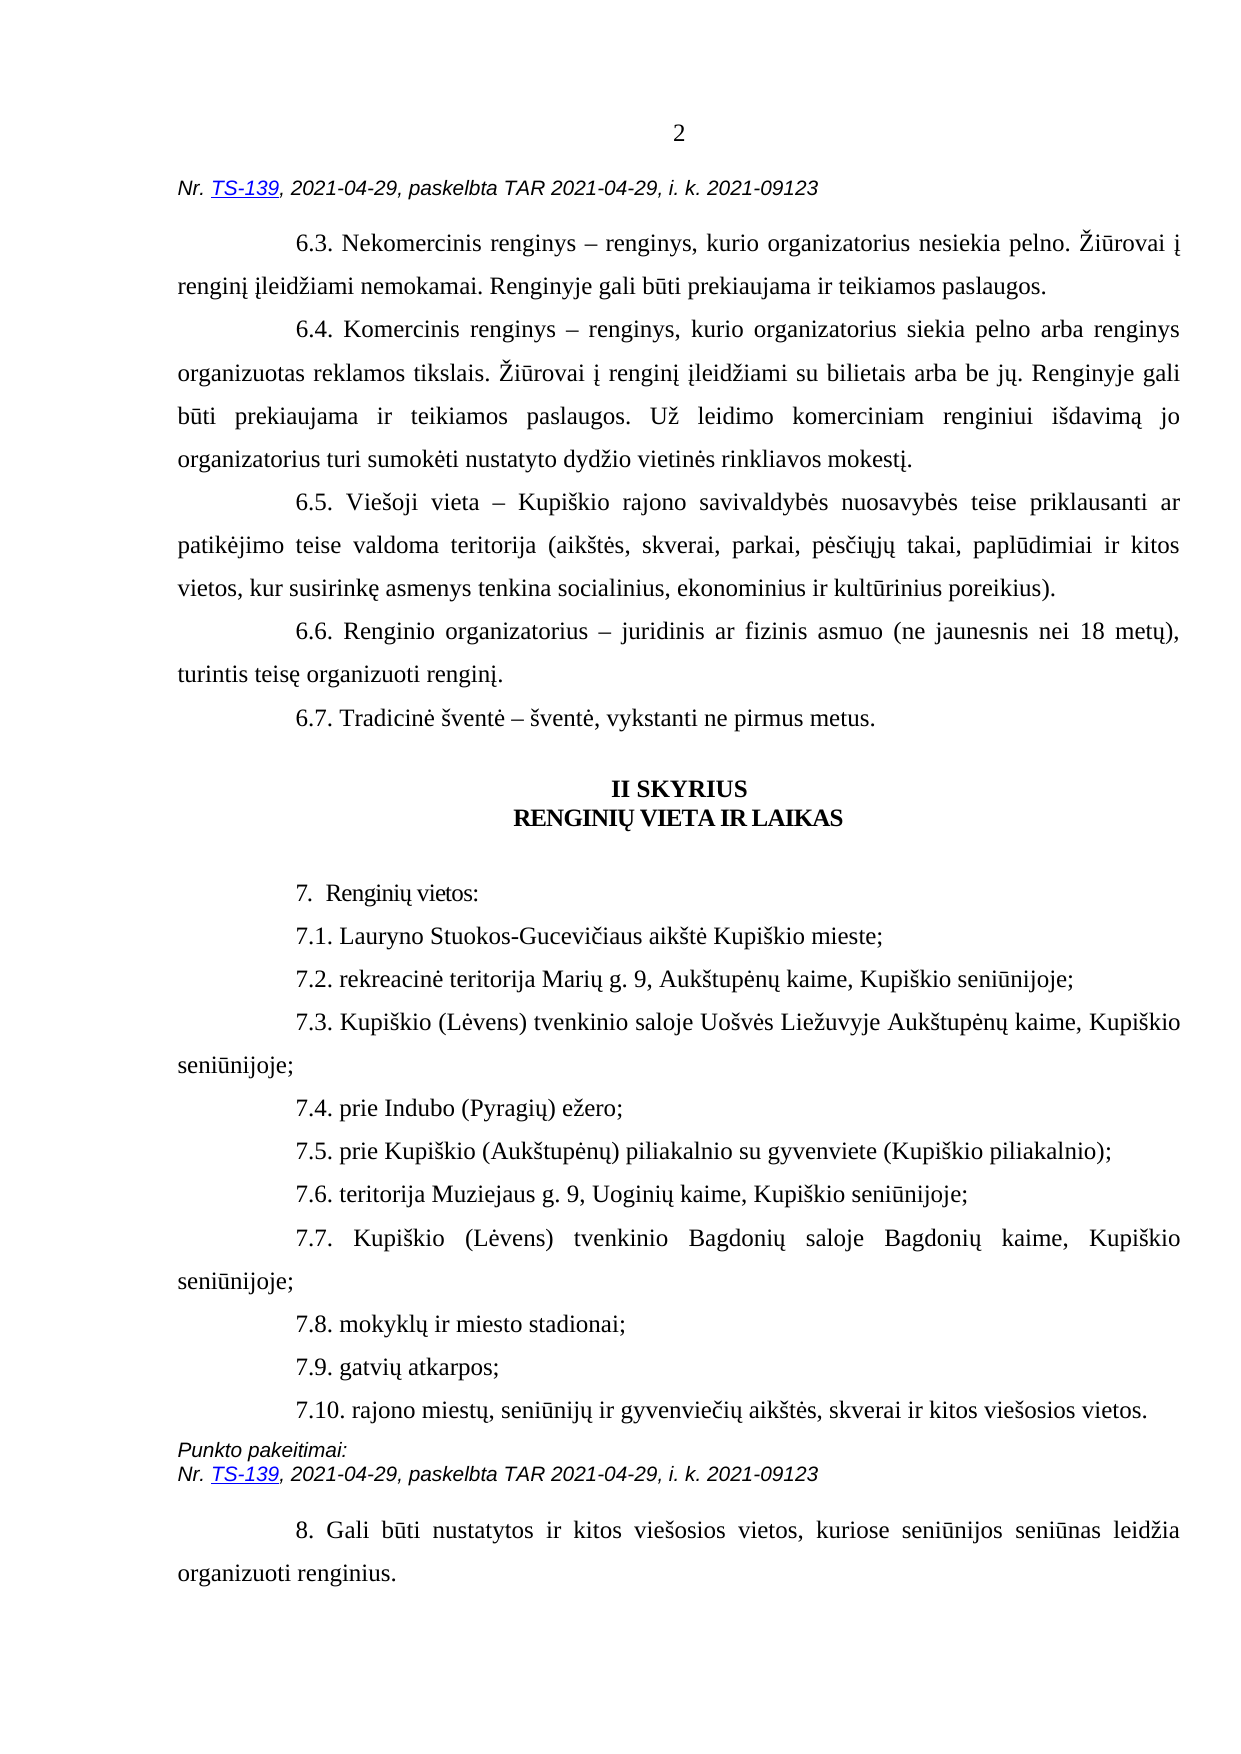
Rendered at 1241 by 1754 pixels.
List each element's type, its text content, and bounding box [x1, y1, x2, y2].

text 6.7. Tradicinė šventė – šventė, vykstanti ne pirmus metus. [177, 703, 1181, 731]
text 6.3. Nekomercinis renginys – renginys, kurio organizatorius nesiekia pelno. Žiūrovai į renginį įleidžiami nemokamai. Renginyje gali būti prekiaujama ir teikiamos paslaugos. [177, 228, 1181, 300]
text 7.4. prie Indubo (Pyragių) ežero; [177, 1093, 1181, 1122]
text 8. Gali būti nustatytos ir kitos viešosios vietos, kuriose seniūnijos seniūnas leidžia organizuoti renginius. [177, 1515, 1181, 1587]
text Punkto pakeitimai: [177, 1438, 1181, 1462]
text 6.5. Viešoji vieta – Kupiškio rajono savivaldybės nuosavybės teise priklausanti ar patikėjimo teise valdoma teritorija (aikštės, skverai, parkai, pėsčiųjų takai, paplūdimiai ir kitos vietos, kur susirinkę asmenys tenkina socialinius, ekonominius ir kultūrinius poreikius). [177, 487, 1181, 602]
text 7.5. prie Kupiškio (Aukštupėnų) piliakalnio su gyvenviete (Kupiškio piliakalnio); [177, 1136, 1181, 1165]
text 7.2. rekreacinė teritorija Marių g. 9, Aukštupėnų kaime, Kupiškio seniūnijoje; [177, 964, 1181, 993]
text II SKYRIUS [177, 774, 1181, 803]
text 7.8. mokyklų ir miesto stadionai; [177, 1309, 1181, 1338]
text 7.6. teritorija Muziejaus g. 9, Uoginių kaime, Kupiškio seniūnijoje; [177, 1179, 1181, 1208]
text 7.9. gatvių atkarpos; [177, 1352, 1181, 1381]
text Nr. TS-139, 2021-04-29, paskelbta TAR 2021-04-29, i. k. 2021-09123 [177, 1462, 1181, 1486]
text 6.4. Komercinis renginys – renginys, kurio organizatorius siekia pelno arba renginys organizuotas reklamos tikslais. Žiūrovai į renginį įleidžiami su bilietais arba be jų. Renginyje gali būti prekiaujama ir teikiamos paslaugos. Už leidimo komerciniam renginiui išdavimą jo organizatorius turi sumokėti nustatyto dydžio vietinės rinkliavos mokestį. [177, 314, 1181, 473]
text 7.3. Kupiškio (Lėvens) tvenkinio saloje Uošvės Liežuvyje Aukštupėnų kaime, Kupiškio seniūnijoje; [177, 1007, 1181, 1079]
text 7. Renginių vietos: [177, 878, 1181, 906]
text 7.10. rajono miestų, seniūnijų ir gyvenviečių aikštės, skverai ir kitos viešosios vietos. [177, 1395, 1181, 1424]
text RENGINIŲ VIETA IR LAIKAS [177, 803, 1180, 832]
text 7.7. Kupiškio (Lėvens) tvenkinio Bagdonių saloje Bagdonių kaime, Kupiškio seniūnijoje; [177, 1223, 1181, 1294]
text 6.6. Renginio organizatorius – juridinis ar fizinis asmuo (ne jaunesnis nei 18 metų), turintis teisę organizuoti renginį. [177, 616, 1181, 688]
text Nr. TS-139, 2021-04-29, paskelbta TAR 2021-04-29, i. k. 2021-09123 [177, 176, 1181, 199]
text 7.1. Lauryno Stuokos-Gucevičiaus aikštė Kupiškio mieste; [177, 921, 1181, 949]
